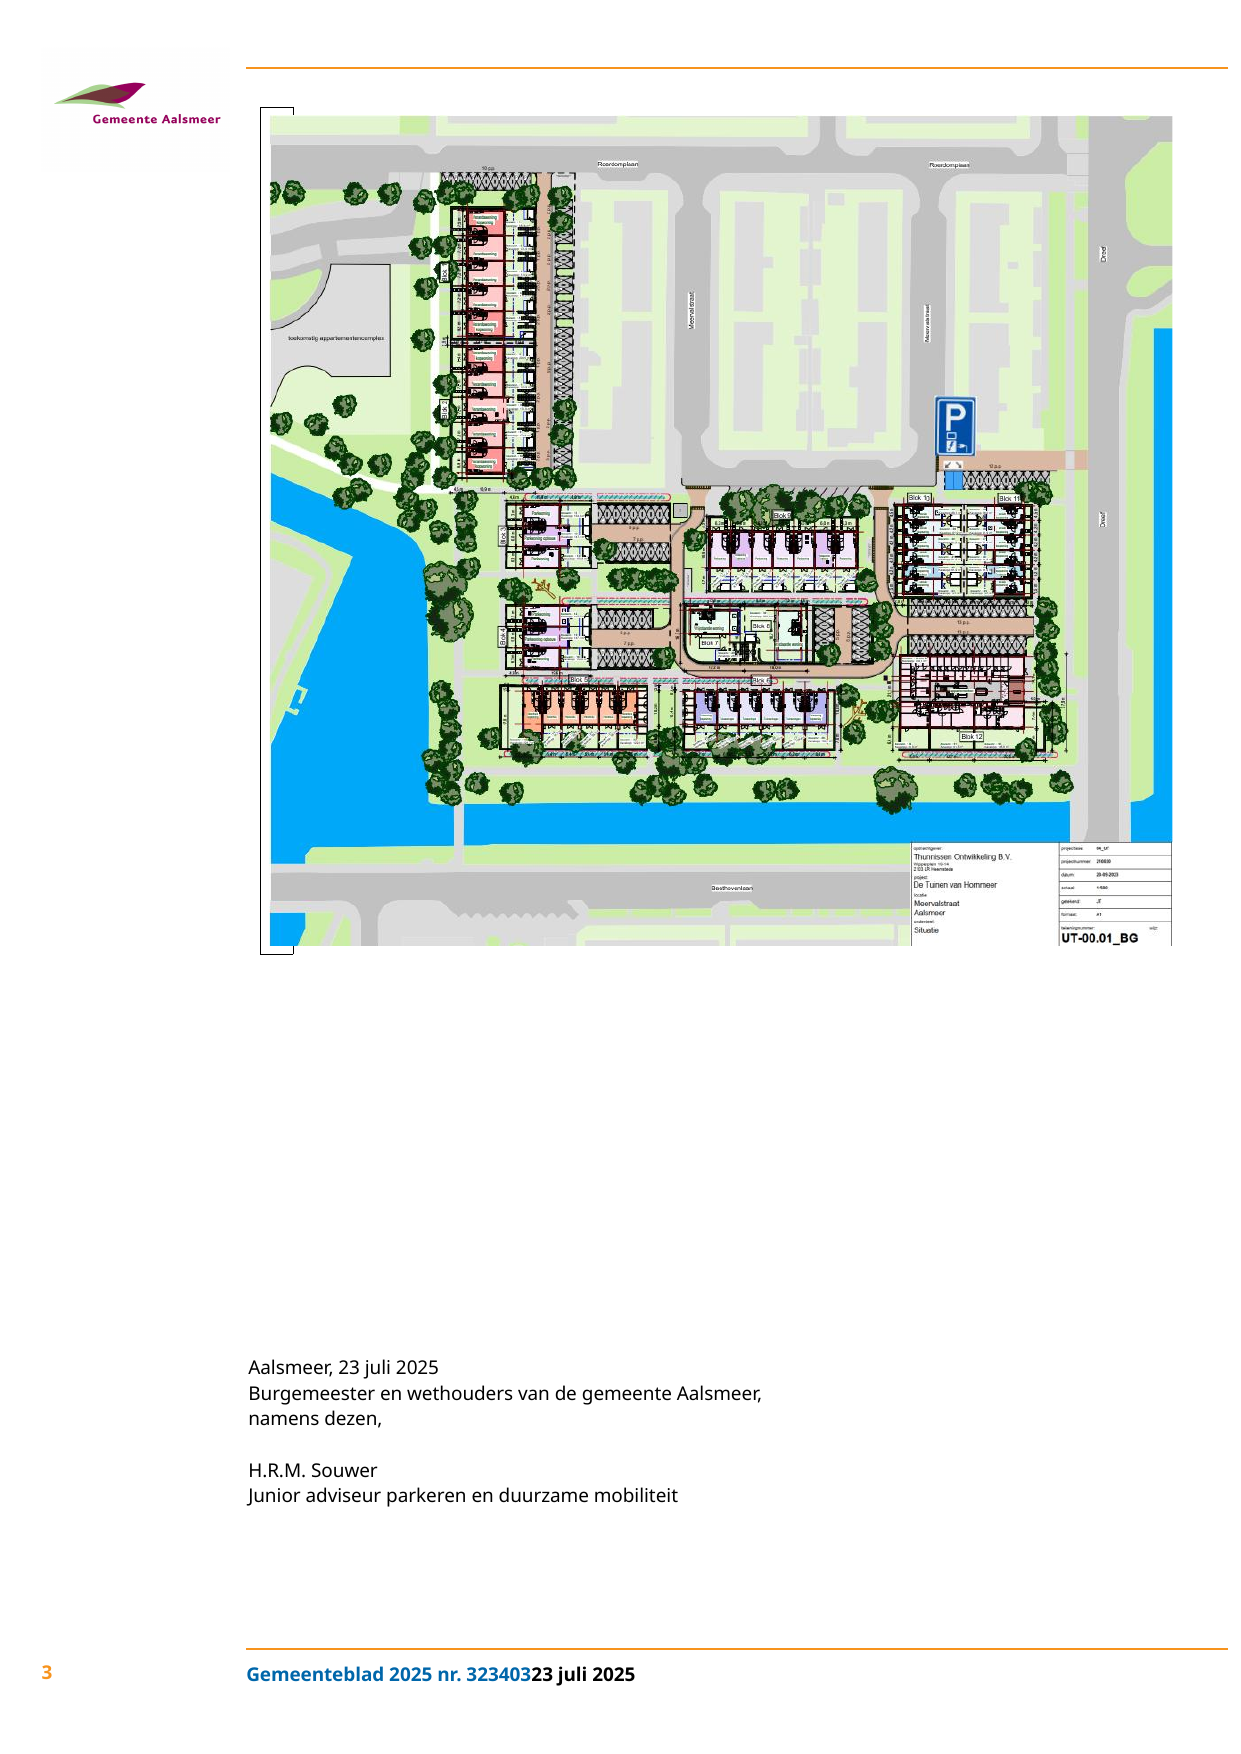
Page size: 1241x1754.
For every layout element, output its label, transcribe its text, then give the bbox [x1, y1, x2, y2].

picture [41, 47, 231, 172]
text Junior adviseur parkeren en duurzame mobiliteit [248, 1483, 1152, 1508]
picture [268, 115, 1173, 946]
text H.R.M. Souwer [248, 1457, 1152, 1483]
text Aalsmeer, 23 juli 2025 [248, 1354, 1152, 1380]
text namens dezen, [248, 1406, 1152, 1431]
text Burgemeester en wethouders van de gemeente Aalsmeer, [248, 1380, 1152, 1406]
